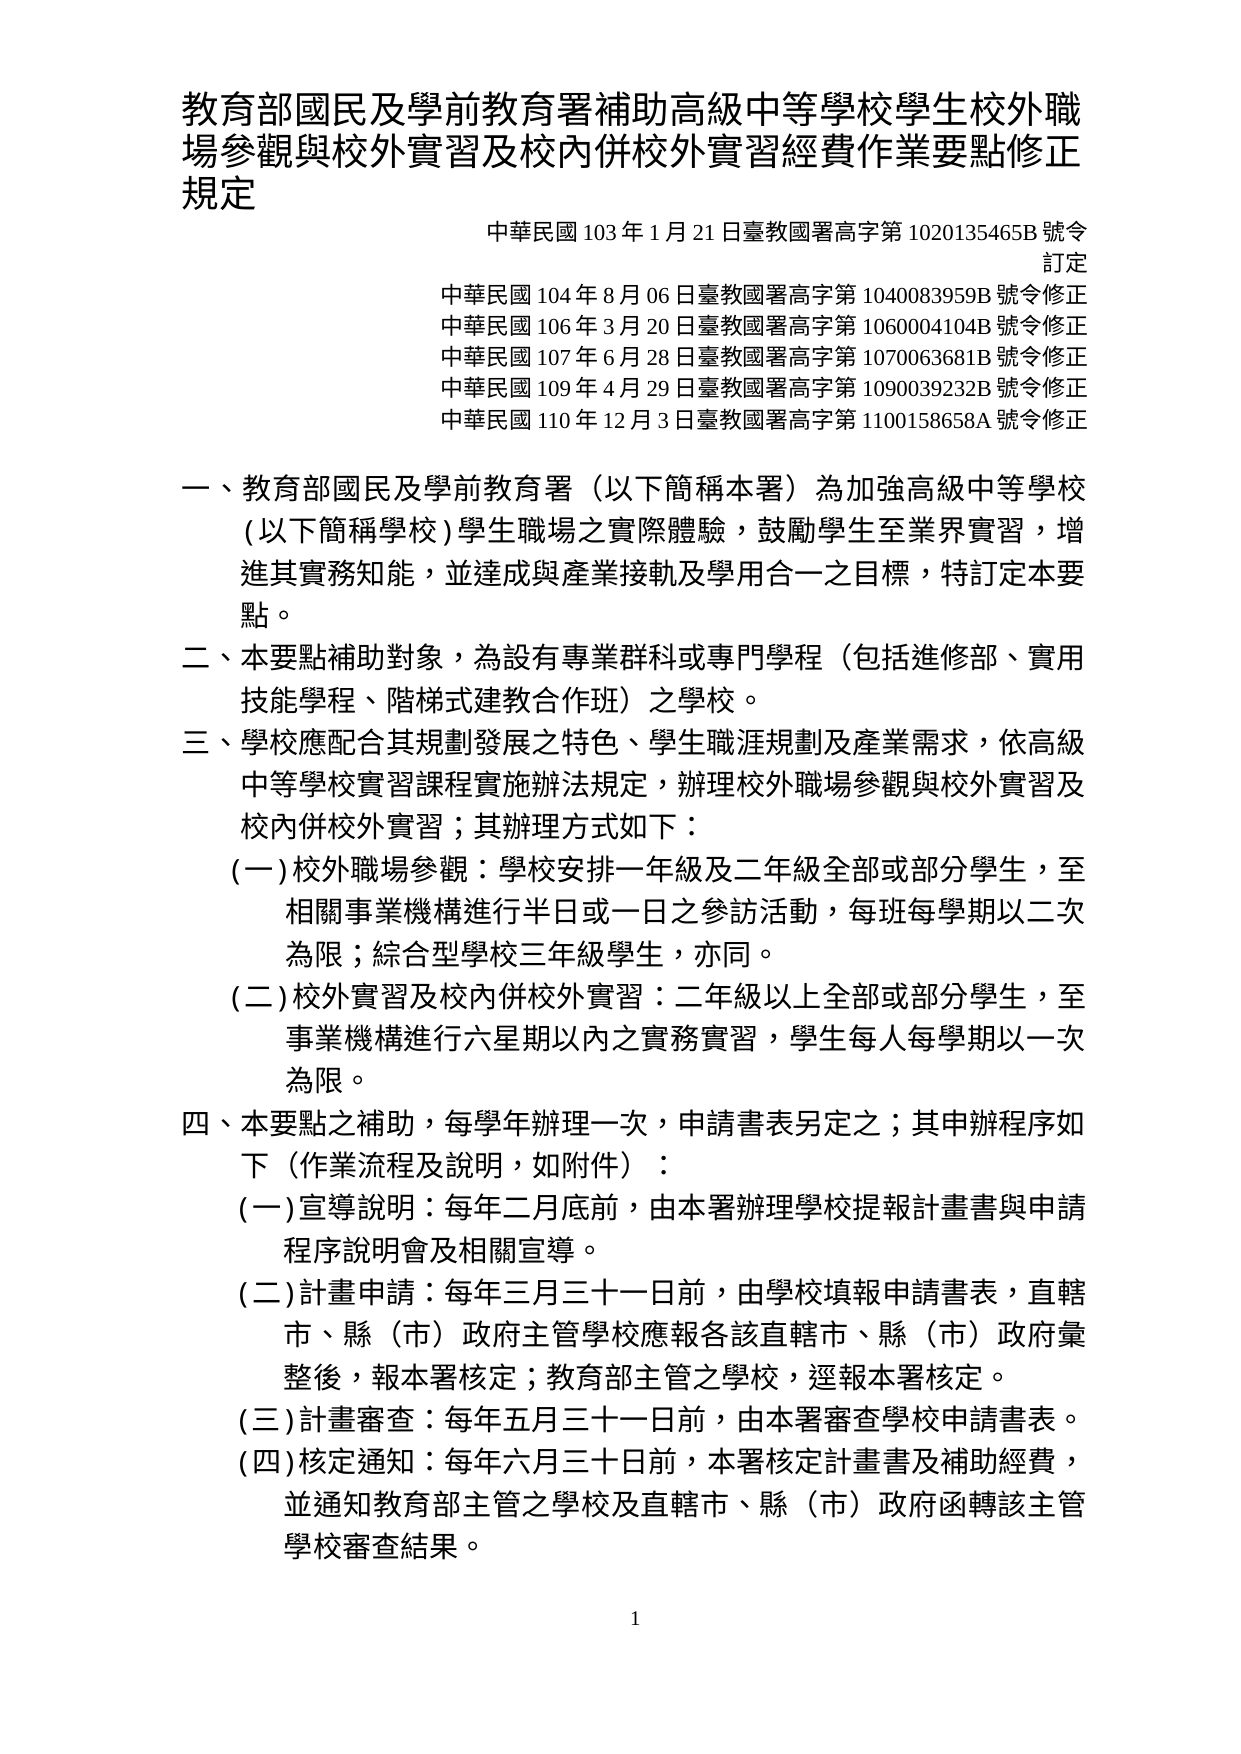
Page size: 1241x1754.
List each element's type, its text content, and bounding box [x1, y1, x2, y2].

text 四、本要點之補助，每學年辦理一次，申請書表另定之；其申辦程序如下（作業流程及說明，如附件）： [182, 1100, 1088, 1185]
text (二)計畫申請：每年三月三十一日前，由學校填報申請書表，直轄市、縣（市）政府主管學校應報各該直轄市、縣（市）政府彙整後，報本署核定；教育部主管之學校，逕報本署核定。 [182, 1269, 1088, 1397]
text 中華民國110年12月3日臺教國署高字第1100158658A號令修正 [182, 403, 1088, 434]
text 一、教育部國民及學前教育署（以下簡稱本署）為加強高級中等學校(以下簡稱學校)學生職場之實際體驗，鼓勵學生至業界實習，增進其實務知能，並達成與產業接軌及學用合一之目標，特訂定本要點。 [182, 466, 1088, 635]
text 中華民國109年4月29日臺教國署高字第1090039232B號令修正 [182, 372, 1088, 403]
text (二)校外實習及校內併校外實習：二年級以上全部或部分學生，至事業機構進行六星期以內之實務實習，學生每人每學期以一次為限。 [227, 973, 1088, 1100]
text 中華民國106年3月20日臺教國署高字第1060004104B號令修正 [182, 309, 1088, 341]
text 教育部國民及學前教育署補助高級中等學校學生校外職場參觀與校外實習及校內併校外實習經費作業要點修正規定 [182, 91, 1088, 216]
text (一)校外職場參觀：學校安排一年級及二年級全部或部分學生，至相關事業機構進行半日或一日之參訪活動，每班每學期以二次為限；綜合型學校三年級學生，亦同。 [227, 846, 1088, 973]
text (四)核定通知：每年六月三十日前，本署核定計畫書及補助經費，並通知教育部主管之學校及直轄市、縣（市）政府函轉該主管學校審查結果。 [182, 1439, 1088, 1566]
text 中華民國104年8月06日臺教國署高字第1040083959B號令修正 [182, 278, 1088, 309]
text 三、學校應配合其規劃發展之特色、學生職涯規劃及產業需求，依高級中等學校實習課程實施辦法規定，辦理校外職場參觀與校外實習及校內併校外實習；其辦理方式如下： [182, 719, 1088, 846]
text 中華民國107年6月28日臺教國署高字第1070063681B號令修正 [182, 341, 1088, 372]
text (三)計畫審查：每年五月三十一日前，由本署審查學校申請書表。 [182, 1397, 1088, 1439]
text 二、本要點補助對象，為設有專業群科或專門學程（包括進修部、實用技能學程、階梯式建教合作班）之學校。 [182, 635, 1088, 719]
text (一)宣導說明：每年二月底前，由本署辦理學校提報計畫書與申請程序說明會及相關宣導。 [182, 1185, 1088, 1269]
text 中華民國103年1月21日臺教國署高字第1020135465B號令訂定 [182, 216, 1088, 278]
